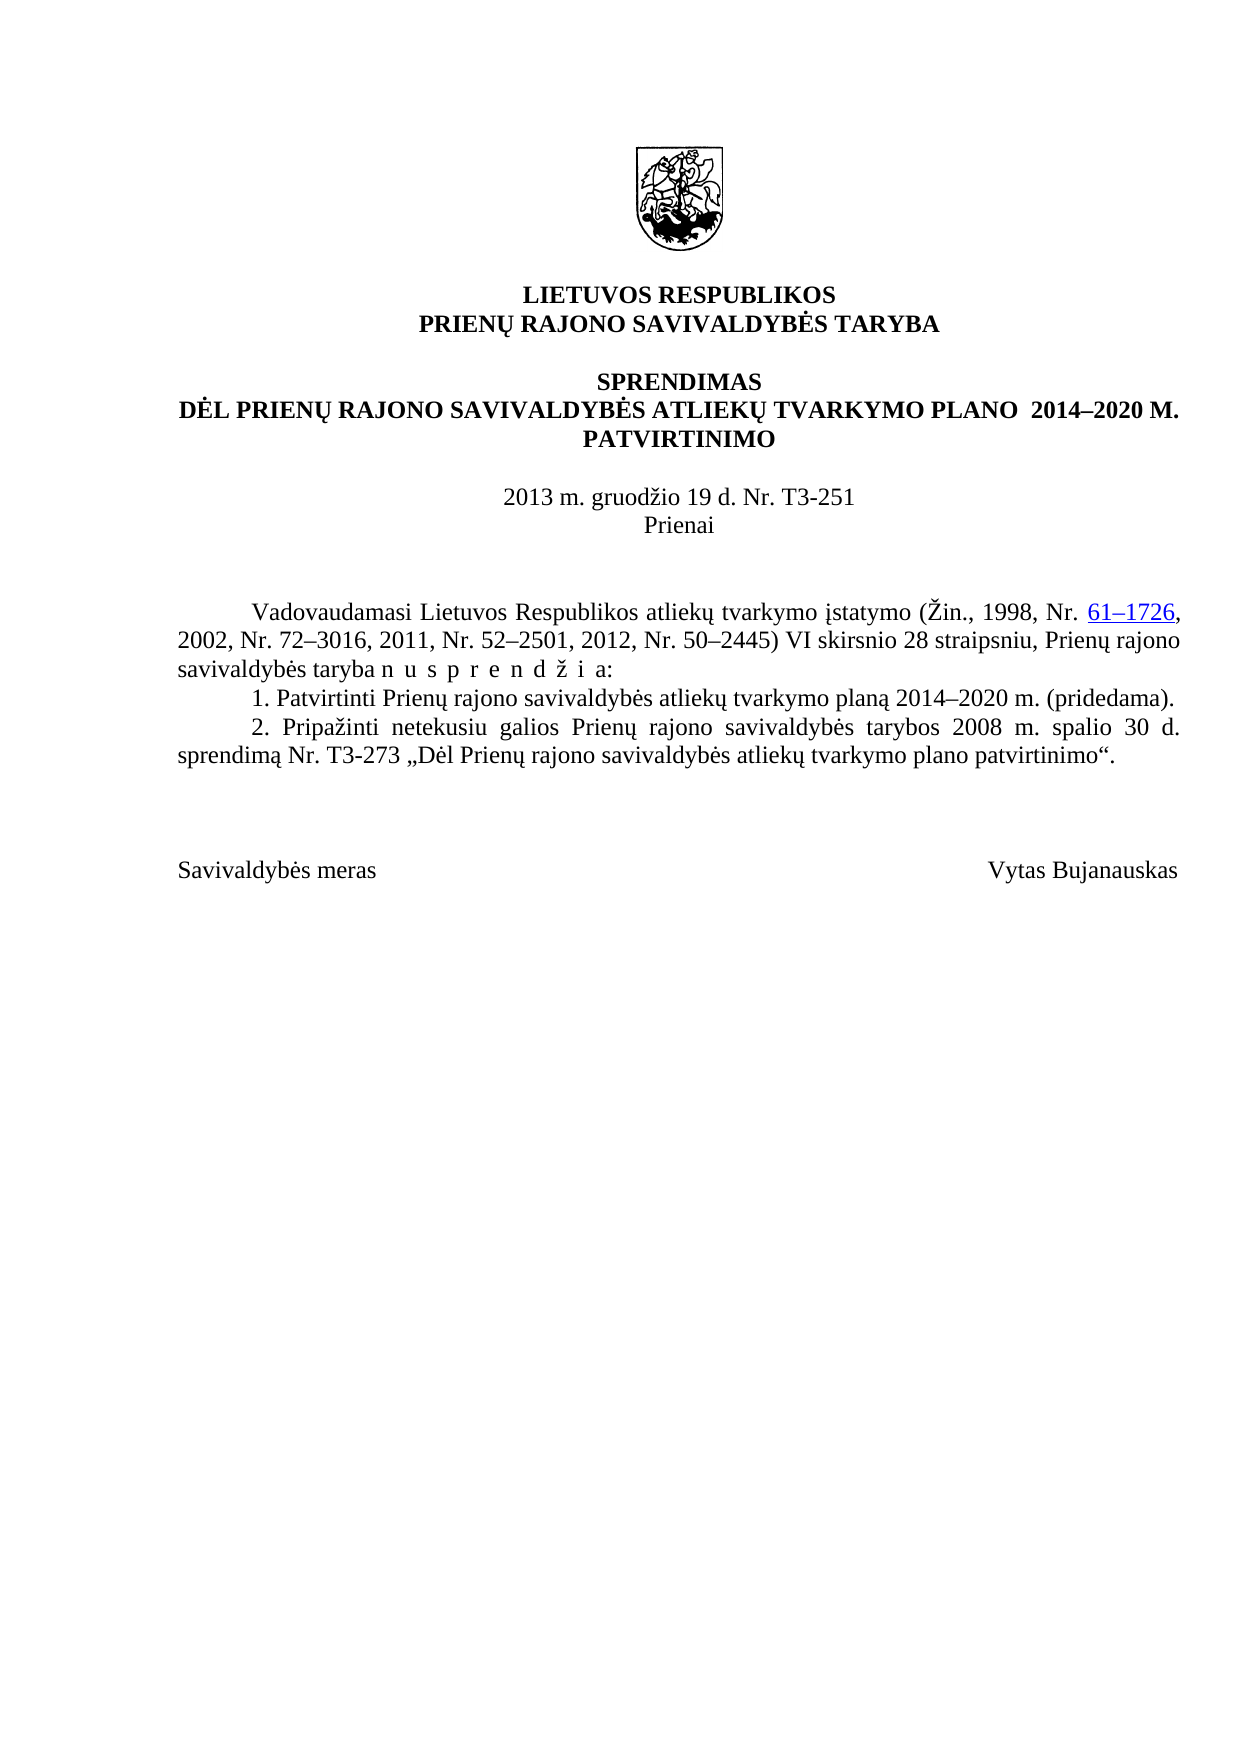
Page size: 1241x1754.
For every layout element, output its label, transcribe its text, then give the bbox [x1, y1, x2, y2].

text PRIENŲ RAJONO SAVIVALDYBĖS TARYBA [177, 309, 1181, 338]
text 2. Pripažinti netekusiu galios Prienų rajono savivaldybės tarybos 2008 m. spalio 30 d. sprendimą Nr. T3-273 „Dėl Prienų rajono savivaldybės atliekų tvarkymo plano patvirtinimo“. [177, 712, 1181, 769]
text Vadovaudamasi Lietuvos Respublikos atliekų tvarkymo įstatymo (Žin., 1998, Nr. 61–1726, 2002, Nr. 72–3016, 2011, Nr. 52–2501, 2012, Nr. 50–2445) VI skirsnio 28 straipsniu, Prienų rajono savivaldybės taryba nusprendžia: [177, 597, 1181, 683]
text 1. Patvirtinti Prienų rajono savivaldybės atliekų tvarkymo planą 2014–2020 m. (pridedama). [177, 683, 1181, 712]
text Sprendimas [177, 367, 1181, 395]
text Savivaldybės meras Vytas Bujanauskas [177, 855, 1181, 884]
text DĖL PRIENŲ RAJONO SAVIVALDYBĖS ATLIEKŲ TVARKYMO PLANO 2014–2020 M. PATVIRTINIMO [177, 395, 1181, 453]
text Prienai [177, 510, 1181, 539]
text 2013 m. gruodžio 19 d. Nr. T3-251 [177, 482, 1181, 510]
text LIETUVOS RESPUBLIKOS [177, 280, 1181, 309]
